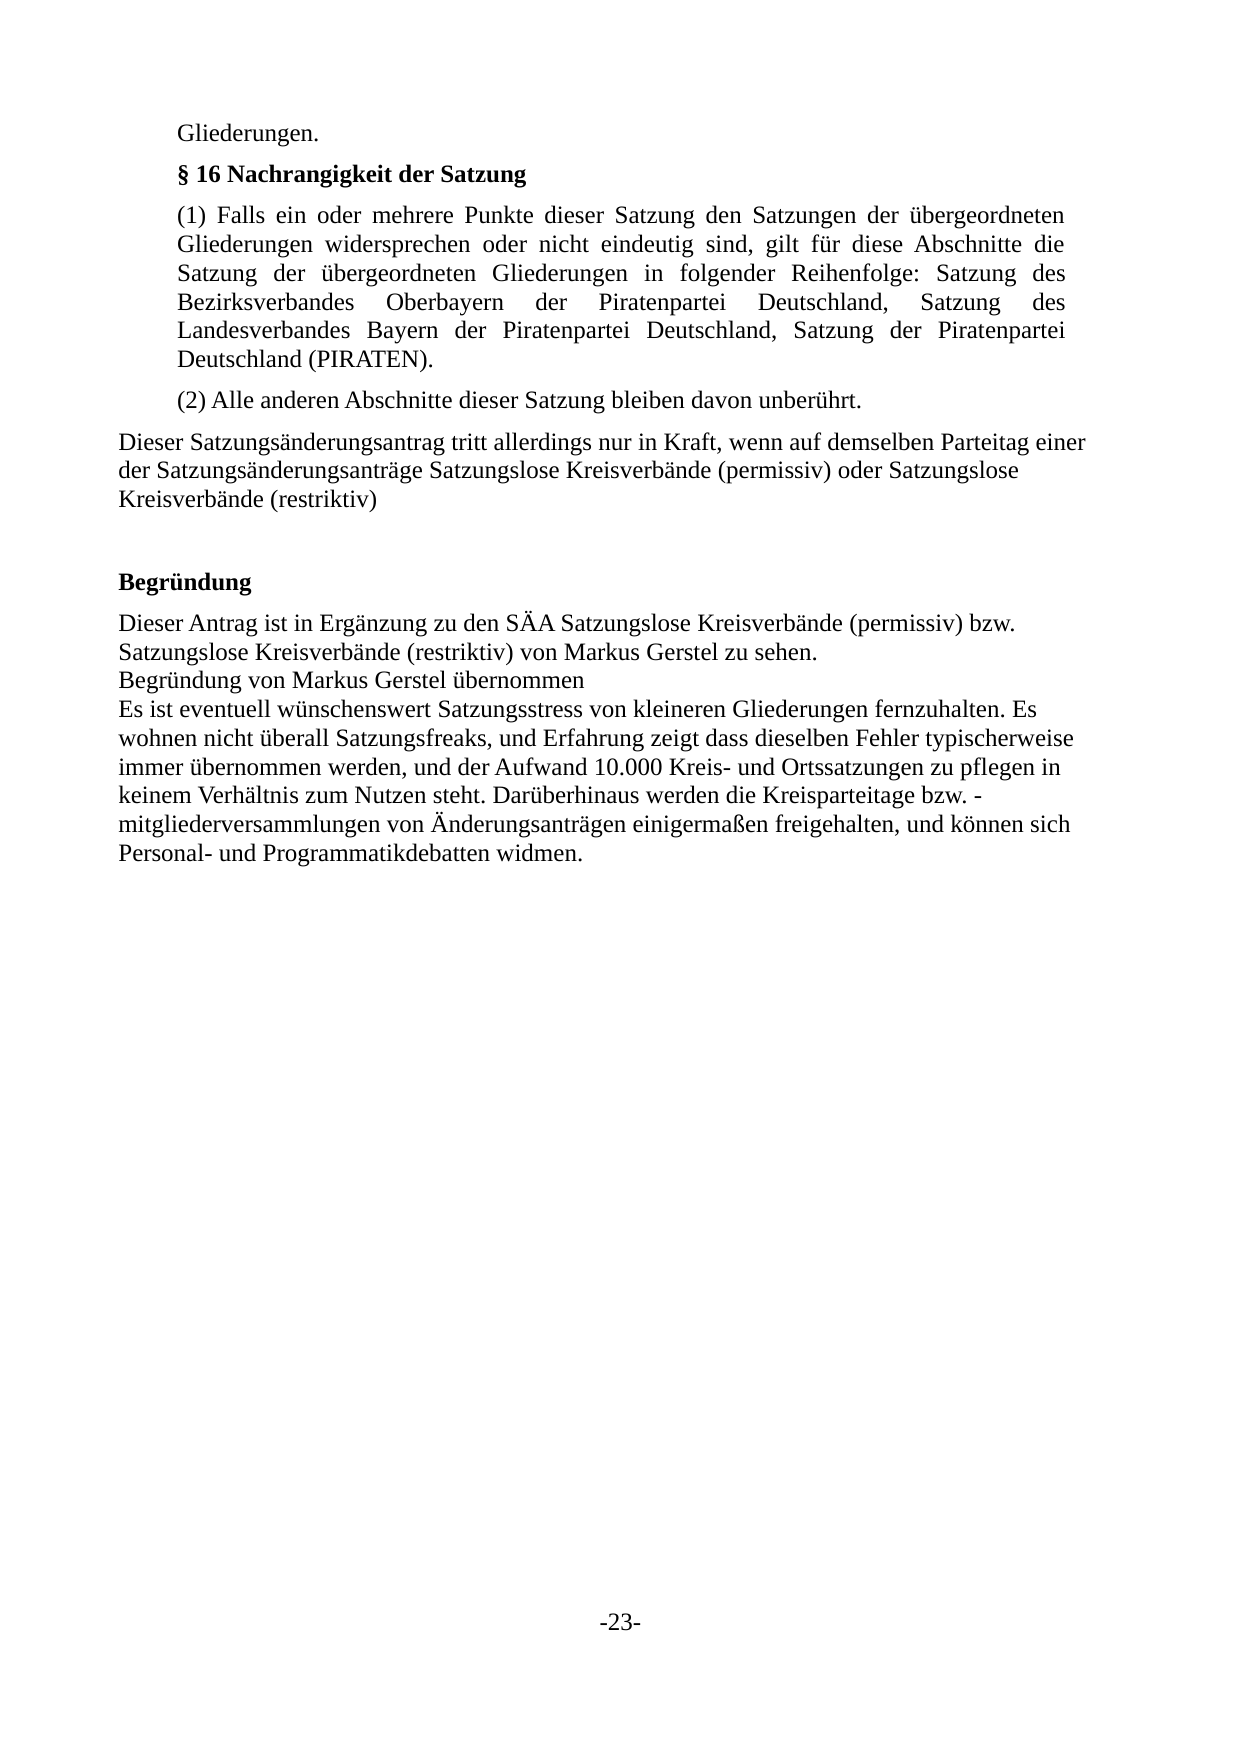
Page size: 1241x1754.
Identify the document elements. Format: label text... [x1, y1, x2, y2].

text Dieser Antrag ist in Ergänzung zu den SÄA Satzungslose Kreisverbände (permissiv) bzw. Satzungslose Kreisverbände (restriktiv) von Markus Gerstel zu sehen. Begründung von Markus Gerstel übernommen Es ist eventuell wünschenswert Satzungsstress von kleineren Gliederungen fernzuhalten. Es wohnen nicht überall Satzungsfreaks, und Erfahrung zeigt dass dieselben Fehler typischerweise immer übernommen werden, und der Aufwand 10.000 Kreis- und Ortssatzungen zu pflegen in keinem Verhältnis zum Nutzen steht. Darüberhinaus werden die Kreisparteitage bzw. -mitgliederversammlungen von Änderungsanträgen einigermaßen freigehalten, und können sich Personal- und Programmatikdebatten widmen. [118, 608, 1122, 867]
text (1) Falls ein oder mehrere Punkte dieser Satzung den Satzungen der übergeordneten Gliederungen widersprechen oder nicht eindeutig sind, gilt für diese Abschnitte die Satzung der übergeordneten Gliederungen in folgender Reihenfolge: Satzung des Bezirksverbandes Oberbayern der Piratenpartei Deutschland, Satzung des Landesverbandes Bayern der Piratenpartei Deutschland, Satzung der Piratenpartei Deutschland (PIRATEN). [177, 201, 1066, 373]
text (2) Alle anderen Abschnitte dieser Satzung bleiben davon unberührt. [177, 386, 1066, 414]
text Begründung [118, 567, 1122, 596]
text Dieser Satzungsänderungsantrag tritt allerdings nur in Kraft, wenn auf demselben Parteitag einer der Satzungsänderungsanträge Satzungslose Kreisverbände (permissiv) oder Satzungslose Kreisverbände (restriktiv) [118, 427, 1122, 513]
text Gliederungen. [177, 118, 1066, 147]
text § 16 Nachrangigkeit der Satzung [177, 159, 1066, 188]
